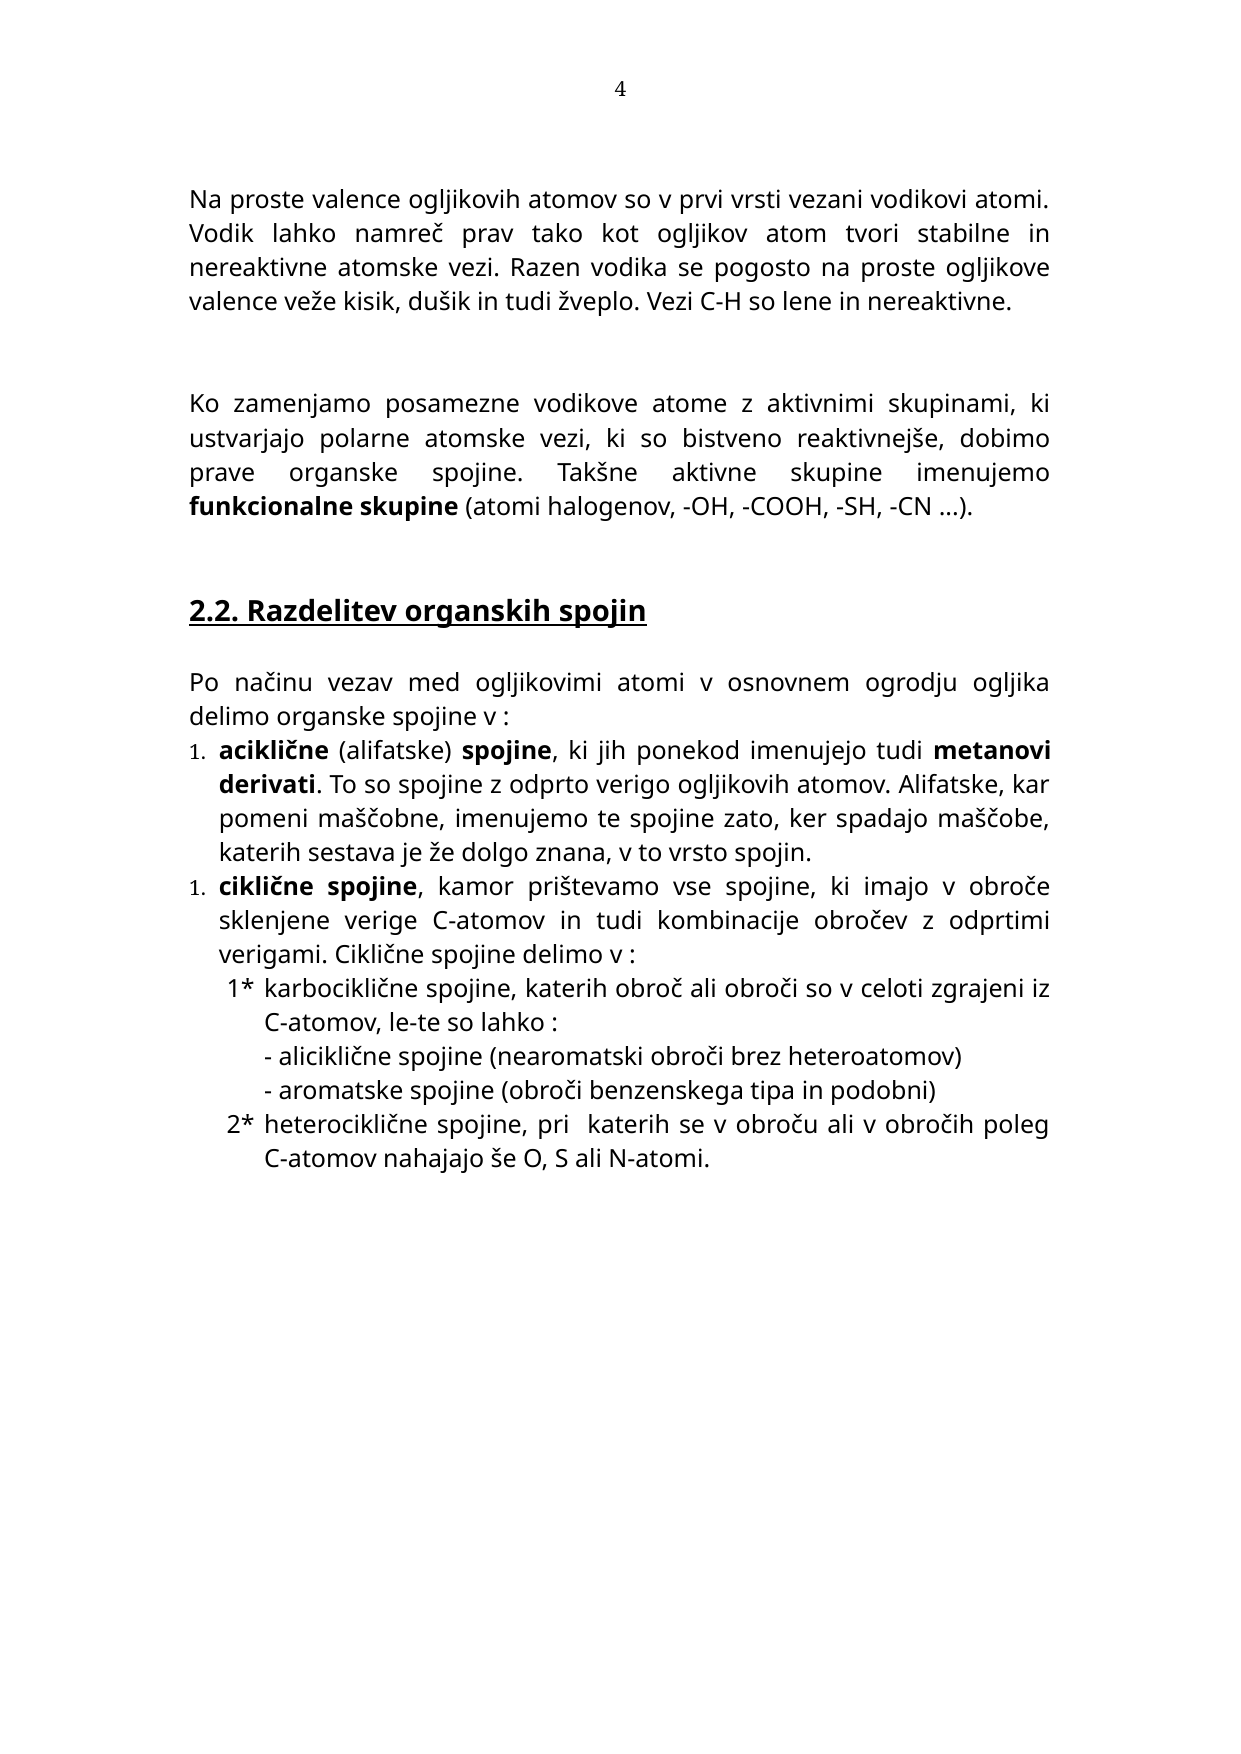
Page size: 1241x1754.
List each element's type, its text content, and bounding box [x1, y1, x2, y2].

text 2.2. Razdelitev organskih spojin [189, 591, 1051, 630]
list heterociklične spojine, pri katerih se v obroču ali v obročih poleg C-atomov nahajajo še O, S ali N-atomi. [226, 1107, 1051, 1175]
text Po načinu vezav med ogljikovimi atomi v osnovnem ogrodju ogljika delimo organske spojine v : [189, 664, 1051, 732]
text Na proste valence ogljikovih atomov so v prvi vrsti vezani vodikovi atomi. Vodik lahko namreč prav tako kot ogljikov atom tvori stabilne in nereaktivne atomske vezi. Razen vodika se pogosto na proste ogljikove valence veže kisik, dušik in tudi žveplo. Vezi C-H so lene in nereaktivne. [189, 182, 1051, 318]
text - aromatske spojine (obroči benzenskega tipa in podobni) [264, 1073, 1051, 1107]
text - aliciklične spojine (nearomatski obroči brez heteroatomov) [264, 1039, 1051, 1073]
list ciklične spojine, kamor prištevamo vse spojine, ki imajo v obroče sklenjene verige C-atomov in tudi kombinacije obročev z odprtimi verigami. Ciklične spojine delimo v : [189, 869, 1051, 971]
list aciklične (alifatske) spojine, ki jih ponekod imenujejo tudi metanovi derivati. To so spojine z odprto verigo ogljikovih atomov. Alifatske, kar pomeni maščobne, imenujemo te spojine zato, ker spadajo maščobe, katerih sestava je že dolgo znana, v to vrsto spojin. [189, 732, 1051, 869]
list karbociklične spojine, katerih obroč ali obroči so v celoti zgrajeni iz C-atomov, le-te so lahko : [226, 971, 1051, 1039]
text Ko zamenjamo posamezne vodikove atome z aktivnimi skupinami, ki ustvarjajo polarne atomske vezi, ki so bistveno reaktivnejše, dobimo prave organske spojine. Takšne aktivne skupine imenujemo funkcionalne skupine (atomi halogenov, -OH, -COOH, -SH, -CN ...). [189, 386, 1051, 522]
